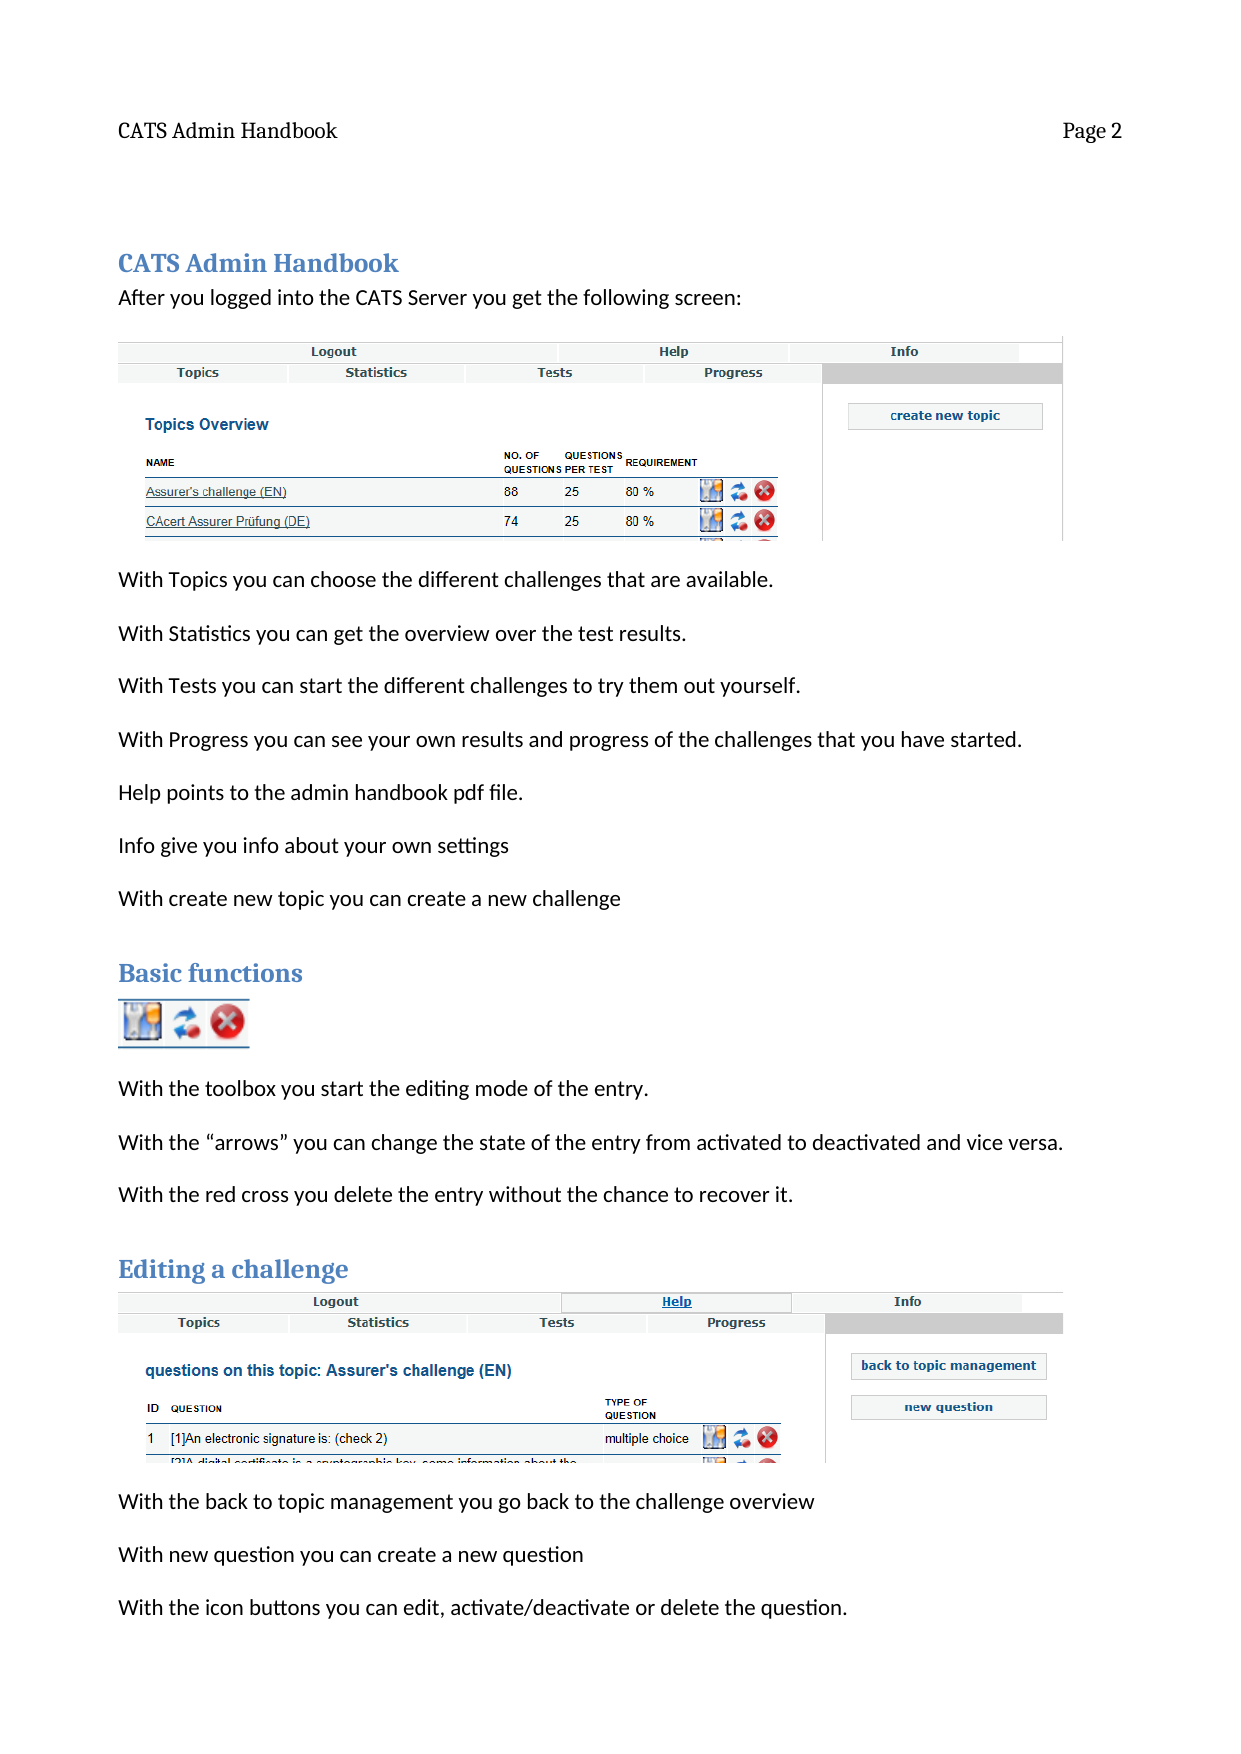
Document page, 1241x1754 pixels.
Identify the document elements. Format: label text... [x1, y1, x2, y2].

text With Progress you can see your own results and progress of the challenges that you have started. [118, 725, 1122, 753]
picture [118, 336, 1064, 541]
text Info give you info about your own settings [118, 831, 1122, 859]
picture [118, 993, 253, 1050]
text With new question you can create a new question [118, 1541, 1122, 1568]
text Help points to the admin handbook pdf file. [118, 778, 1122, 806]
text With the icon buttons you can edit, activate/deactivate or delete the question. [118, 1593, 1122, 1622]
subtitle Editing a challenge [118, 1254, 1122, 1286]
picture [118, 1290, 1064, 1463]
text With the red cross you delete the entry without the chance to recover it. [118, 1181, 1122, 1209]
text With the “arrows” you can change the state of the entry from activated to deactivated and vice versa. [118, 1128, 1122, 1156]
text With the toolbox you start the editing mode of the entry. [118, 1074, 1122, 1103]
subtitle Basic functions [118, 958, 1122, 989]
text After you logged into the CATS Server you get the following screen: [118, 283, 1122, 312]
text With the back to topic management you go back to the challenge overview [118, 1487, 1122, 1516]
text With Statistics you can get the overview over the test results. [118, 619, 1122, 647]
text With Topics you can choose the different challenges that are available. [118, 566, 1122, 594]
subtitle CATS Admin Handbook [118, 248, 1122, 279]
text With create new topic you can create a new challenge [118, 884, 1122, 912]
text With Tests you can start the different challenges to try them out yourself. [118, 672, 1122, 700]
